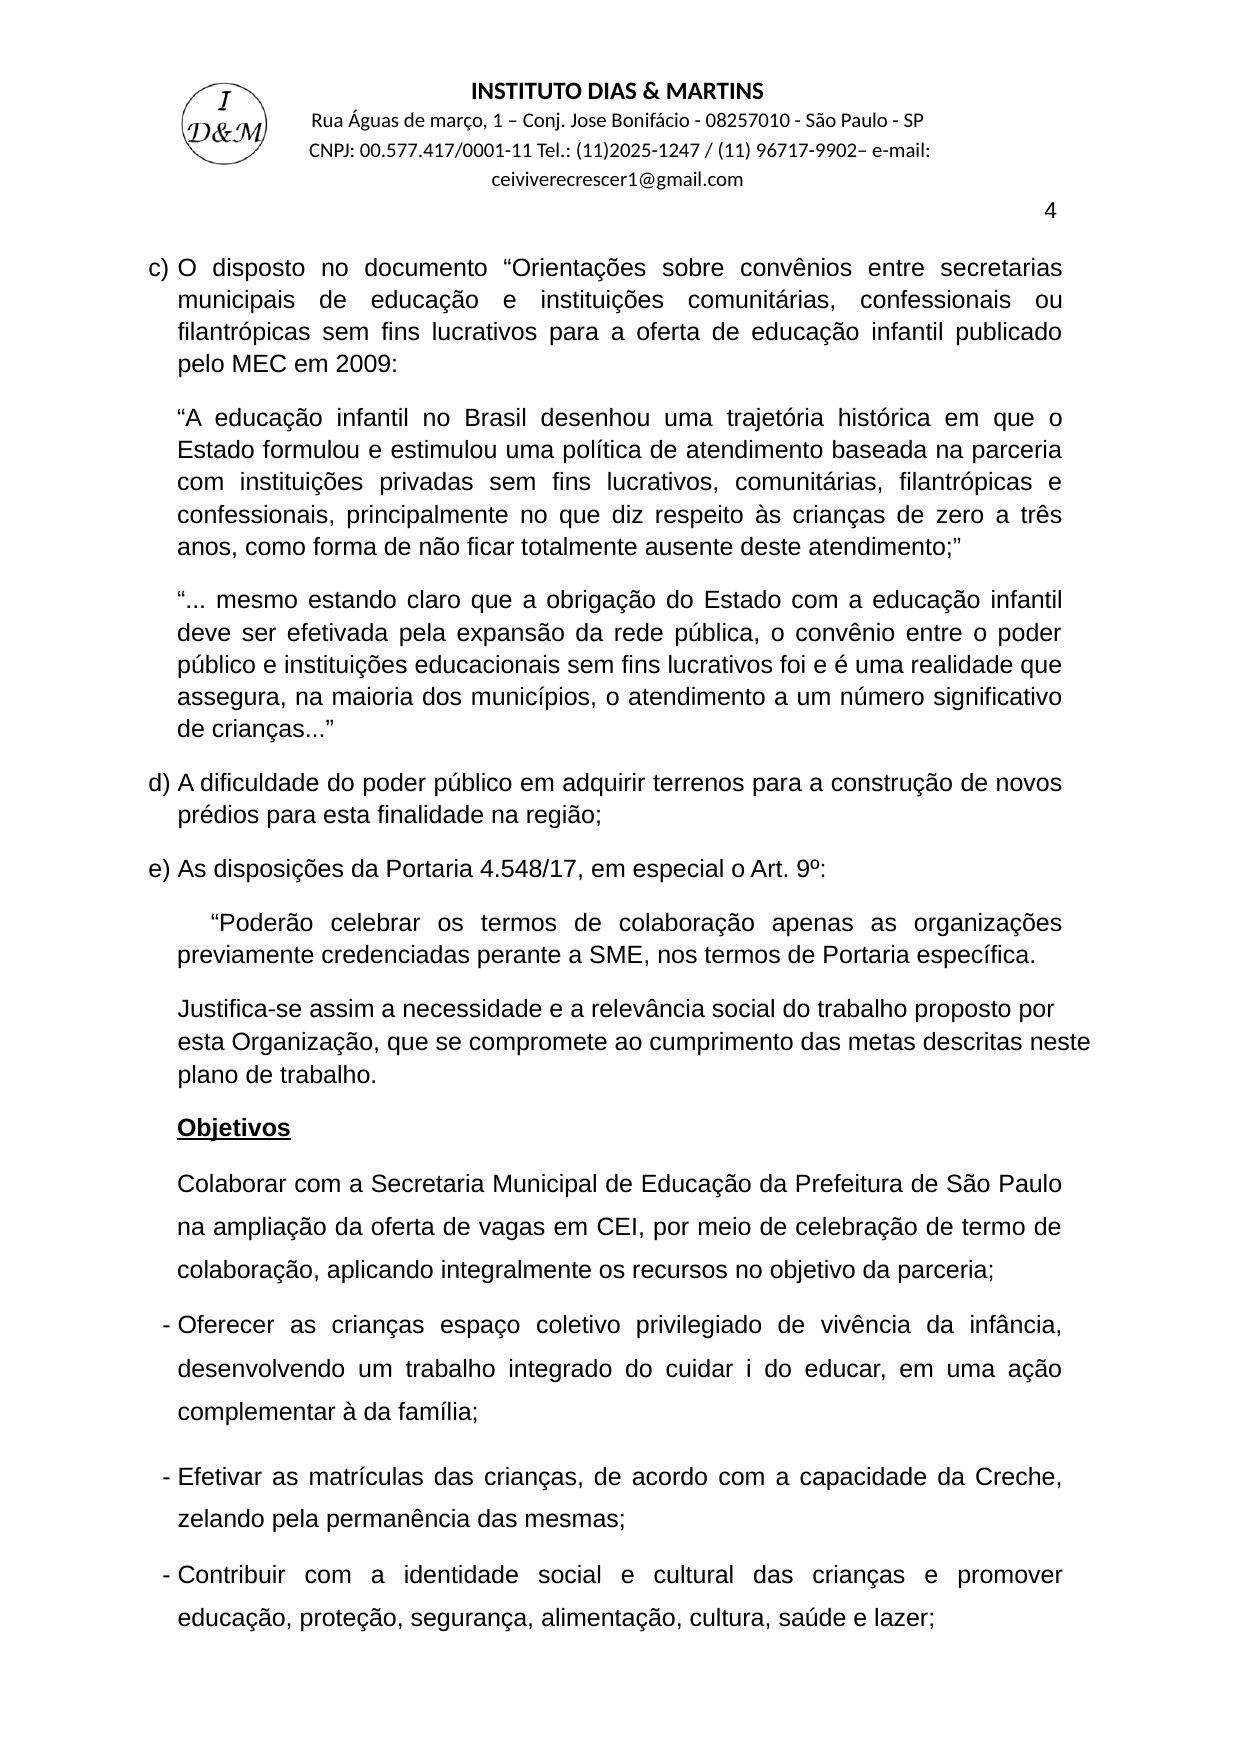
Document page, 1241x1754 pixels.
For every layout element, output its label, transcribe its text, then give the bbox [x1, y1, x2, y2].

list O disposto no documento “Orientações sobre convênios entre secretarias municipais de educação e instituições comunitárias, confessionais ou filantrópicas sem fins lucrativos para a oferta de educação infantil publicado pelo MEC em 2009: [148, 253, 1064, 378]
list A dificuldade do poder público em adquirir terrenos para a construção de novos prédios para esta finalidade na região; [148, 768, 1064, 829]
list Efetivar as matrículas das crianças, de acordo com a capacidade da Creche, zelando pela permanência das mesmas; [162, 1461, 1064, 1533]
text Justifica-se assim a necessidade e a relevância social do trabalho proposto por esta Organização, que se compromete ao cumprimento das metas descritas neste plano de trabalho. [177, 994, 1092, 1088]
text “... mesmo estando claro que a obrigação do Estado com a educação infantil deve ser efetivada pela expansão da rede pública, o convênio entre o poder público e instituições educacionais sem fins lucrativos foi e é uma realidade que assegura, na maioria dos municípios, o atendimento a um número significativo de crianças...” [177, 586, 1064, 743]
list As disposições da Portaria 4.548/17, em especial o Art. 9º: [148, 854, 1064, 883]
text Objetivos [177, 1113, 1189, 1142]
text “A educação infantil no Brasil desenhou uma trajetória histórica em que o Estado formulou e estimulou uma política de atendimento baseada na parceria com instituições privadas sem fins lucrativos, comunitárias, filantrópicas e confessionais, principalmente no que diz respeito às crianças de zero a três anos, como forma de não ficar totalmente ausente deste atendimento;” [177, 403, 1064, 561]
list Contribuir com a identidade social e cultural das crianças e promover educação, proteção, segurança, alimentação, cultura, saúde e lazer; [162, 1560, 1064, 1631]
list Oferecer as crianças espaço coletivo privilegiado de vivência da infância, desenvolvendo um trabalho integrado do cuidar i do educar, em uma ação complementar à da família; [162, 1311, 1064, 1426]
text Colaborar com a Secretaria Municipal de Educação da Prefeitura de São Paulo na ampliação da oferta de vagas em CEI, por meio de celebração de termo de colaboração, aplicando integralmente os recursos no objetivo da parceria; [177, 1169, 1064, 1284]
text “Poderão celebrar os termos de colaboração apenas as organizações previamente credenciadas perante a SME, nos termos de Portaria específica. [177, 908, 1064, 969]
